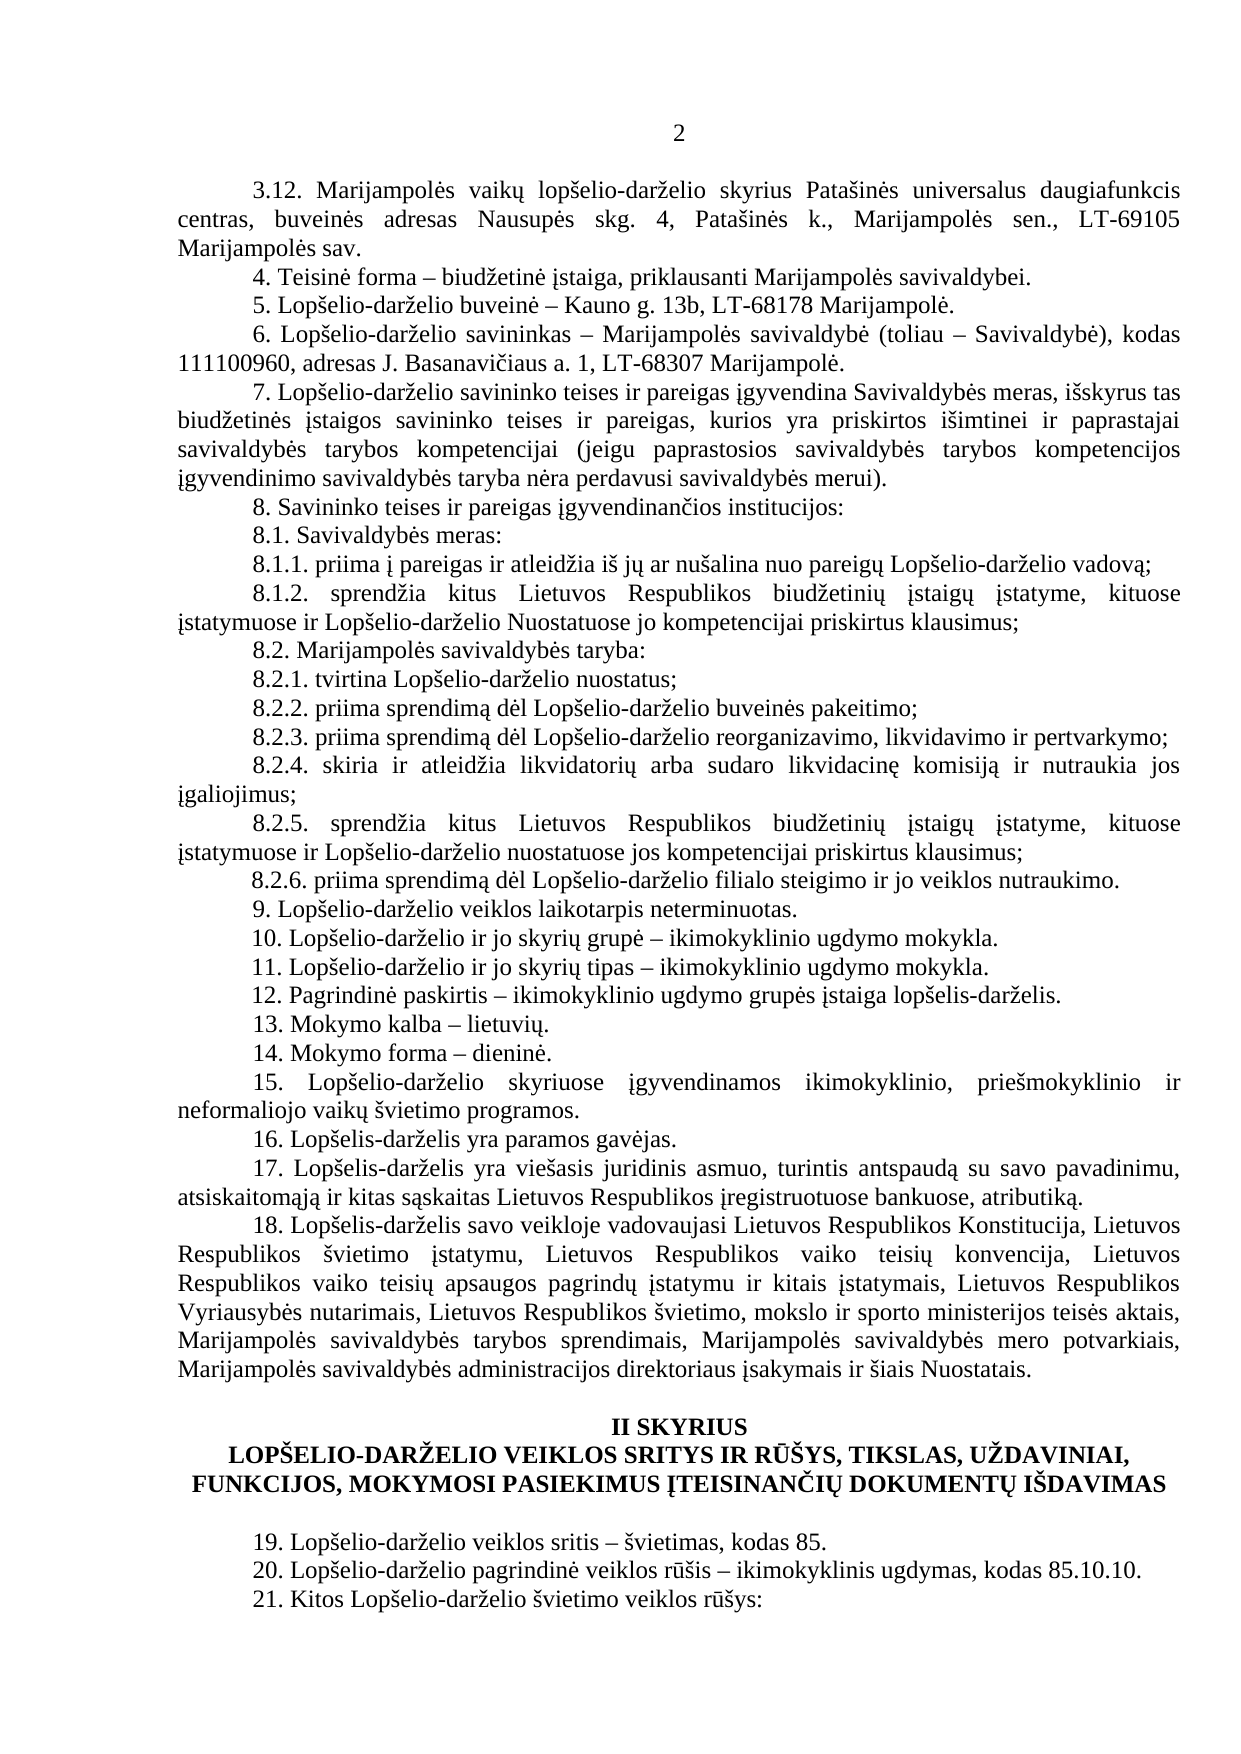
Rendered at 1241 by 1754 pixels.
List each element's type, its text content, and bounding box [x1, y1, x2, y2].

text 8.2.1. tvirtina Lopšelio-darželio nuostatus; [177, 664, 1181, 693]
text 17. Lopšelis-darželis yra viešasis juridinis asmuo, turintis antspaudą su savo pavadinimu, atsiskaitomąją ir kitas sąskaitas Lietuvos Respublikos įregistruotuose bankuose, atributiką. [177, 1153, 1181, 1211]
text 8.2.5. sprendžia kitus Lietuvos Respublikos biudžetinių įstaigų įstatyme, kituose įstatymuose ir Lopšelio-darželio nuostatuose jos kompetencijai priskirtus klausimus; [177, 808, 1181, 866]
text 14. Mokymo forma – dieninė. [177, 1038, 1181, 1067]
text 9. Lopšelio-darželio veiklos laikotarpis neterminuotas. [177, 894, 1181, 923]
text 8.2.3. priima sprendimą dėl Lopšelio-darželio reorganizavimo, likvidavimo ir pertvarkymo; [177, 722, 1181, 751]
text 8.2.4. skiria ir atleidžia likvidatorių arba sudaro likvidacinę komisiją ir nutraukia jos įgaliojimus; [177, 751, 1181, 808]
text 8.2.6. priima sprendimą dėl Lopšelio-darželio filialo steigimo ir jo veiklos nutraukimo. [177, 866, 1181, 894]
text 8.2.2. priima sprendimą dėl Lopšelio-darželio buveinės pakeitimo; [177, 693, 1181, 722]
text 19. Lopšelio-darželio veiklos sritis – švietimas, kodas 85. [177, 1527, 1181, 1556]
text 18. Lopšelis-darželis savo veikloje vadovaujasi Lietuvos Respublikos Konstitucija, Lietuvos Respublikos švietimo įstatymu, Lietuvos Respublikos vaiko teisių konvencija, Lietuvos Respublikos vaiko teisių apsaugos pagrindų įstatymu ir kitais įstatymais, Lietuvos Respublikos Vyriausybės nutarimais, Lietuvos Respublikos švietimo, mokslo ir sporto ministerijos teisės aktais, Marijampolės savivaldybės tarybos sprendimais, Marijampolės savivaldybės mero potvarkiais, Marijampolės savivaldybės administracijos direktoriaus įsakymais ir šiais Nuostatais. [177, 1211, 1181, 1383]
text 15. Lopšelio-darželio skyriuose įgyvendinamos ikimokyklinio, priešmokyklinio ir neformaliojo vaikų švietimo programos. [177, 1067, 1181, 1124]
text LOPŠELIO-DARŽELIO VEIKLOS SRITYS IR RŪŠYS, TIKSLAS, UŽDAVINIAI, FUNKCIJOS, MOKYMOSI PASIEKIMUS ĮTEISINANČIŲ DOKUMENTŲ IŠDAVIMAS [177, 1441, 1181, 1498]
text 8.1. Savivaldybės meras: [177, 521, 1181, 549]
text 8.1.2. sprendžia kitus Lietuvos Respublikos biudžetinių įstaigų įstatyme, kituose įstatymuose ir Lopšelio-darželio Nuostatuose jo kompetencijai priskirtus klausimus; [177, 578, 1181, 636]
text II SKYRIUS [177, 1412, 1181, 1441]
text 20. Lopšelio-darželio pagrindinė veiklos rūšis – ikimokyklinis ugdymas, kodas 85.10.10. [177, 1556, 1181, 1584]
text 21. Kitos Lopšelio-darželio švietimo veiklos rūšys: [252, 1584, 1181, 1613]
text 16. Lopšelis-darželis yra paramos gavėjas. [177, 1124, 1181, 1153]
text 7. Lopšelio-darželio savininko teises ir pareigas įgyvendina Savivaldybės meras, išskyrus tas biudžetinės įstaigos savininko teises ir pareigas, kurios yra priskirtos išimtinei ir paprastajai savivaldybės tarybos kompetencijai (jeigu paprastosios savivaldybės tarybos kompetencijos įgyvendinimo savivaldybės taryba nėra perdavusi savivaldybės merui). [177, 377, 1181, 492]
text 8.2. Marijampolės savivaldybės taryba: [177, 636, 1181, 664]
text 3.12. Marijampolės vaikų lopšelio-darželio skyrius Patašinės universalus daugiafunkcis centras, buveinės adresas Nausupės skg. 4, Patašinės k., Marijampolės sen., LT-69105 Marijampolės sav. [177, 176, 1181, 262]
text 4. Teisinė forma – biudžetinė įstaiga, priklausanti Marijampolės savivaldybei. [177, 262, 1181, 291]
text 6. Lopšelio-darželio savininkas – Marijampolės savivaldybė (toliau – Savivaldybė), kodas 111100960, adresas J. Basanavičiaus a. 1, LT-68307 Marijampolė. [177, 319, 1181, 377]
text 8.1.1. priima į pareigas ir atleidžia iš jų ar nušalina nuo pareigų Lopšelio-darželio vadovą; [177, 549, 1181, 578]
text 10. Lopšelio-darželio ir jo skyrių grupė – ikimokyklinio ugdymo mokykla. [177, 923, 1181, 952]
text 13. Mokymo kalba – lietuvių. [177, 1009, 1181, 1038]
text 11. Lopšelio-darželio ir jo skyrių tipas – ikimokyklinio ugdymo mokykla. [177, 952, 1181, 981]
text 12. Pagrindinė paskirtis – ikimokyklinio ugdymo grupės įstaiga lopšelis-darželis. [177, 981, 1181, 1009]
text 8. Savininko teises ir pareigas įgyvendinančios institucijos: [177, 492, 1181, 521]
text 5. Lopšelio-darželio buveinė – Kauno g. 13b, LT-68178 Marijampolė. [177, 291, 1181, 319]
